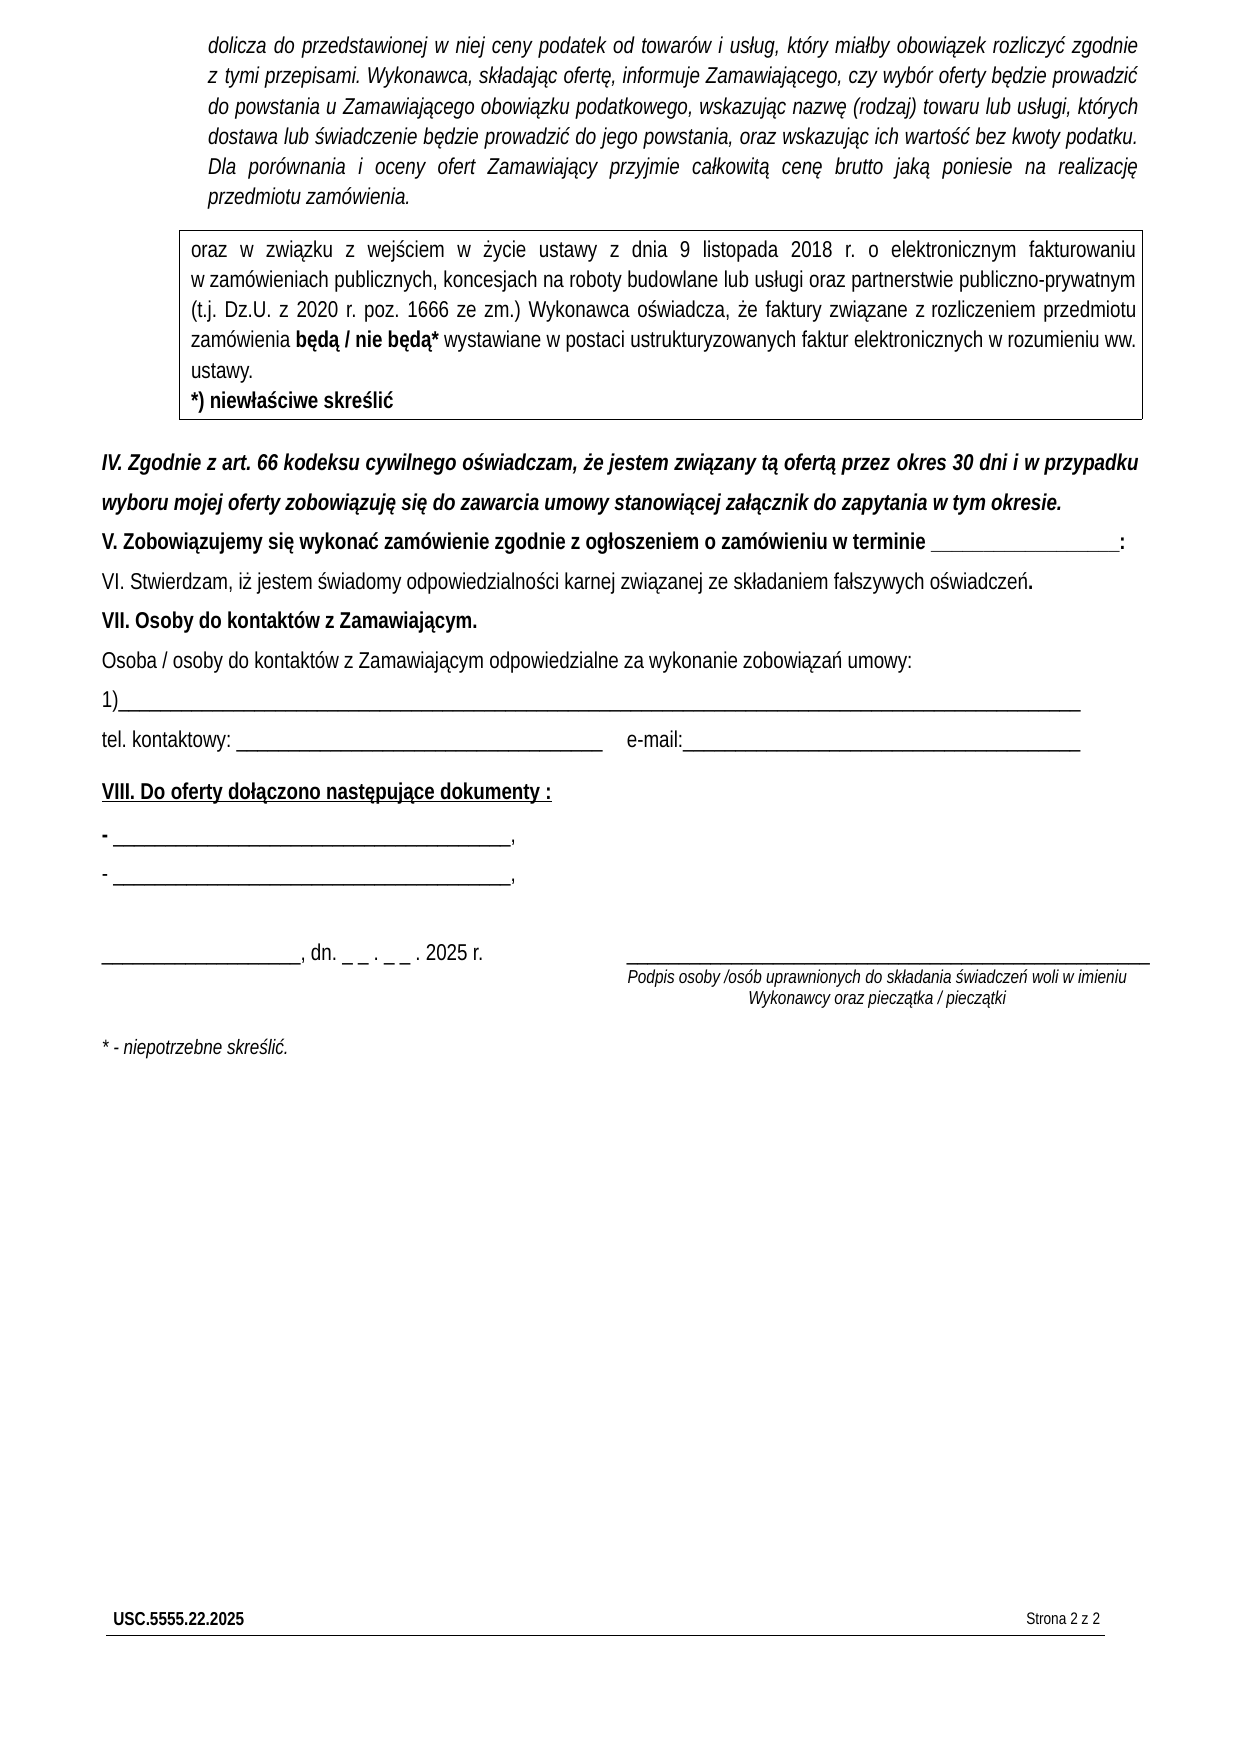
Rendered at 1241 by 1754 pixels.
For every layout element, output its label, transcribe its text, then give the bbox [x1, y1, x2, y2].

text VI. Stwierdzam, iż jestem świadomy odpowiedzialności karnej związanej ze składaniem fałszywych oświadczeń. [102, 568, 1141, 594]
text VII. Osoby do kontaktów z Zamawiającym. [102, 607, 1141, 633]
text * - niepotrzebne skreślić. [102, 1035, 1135, 1059]
text - ______________________________________, [102, 821, 1141, 847]
text Osoba / osoby do kontaktów z Zamawiającym odpowiedzialne za wykonanie zobowiązań umowy: [102, 647, 1141, 673]
text ___________________, dn. _ _ . _ _ . 2025 r. __________________________________________________ [102, 939, 1240, 966]
text tel. kontaktowy: ___________________________________ e-mail:______________________________________ [102, 726, 1141, 752]
text - ______________________________________, [102, 860, 1141, 887]
text V. Zobowiązujemy się wykonać zamówienie zgodnie z ogłoszeniem o zamówieniu w terminie __________________: [102, 528, 1141, 554]
list VIII. Do oferty dołączono następujące dokumenty : [102, 778, 1141, 804]
text dolicza do przedstawionej w niej ceny podatek od towarów i usług, który miałby obowiązek rozliczyć zgodnie z tymi przepisami. Wykonawca, składając ofertę, informuje Zamawiającego, czy wybór oferty będzie prowadzić do powstania u Zamawiającego obowiązku podatkowego, wskazując nazwę (rodzaj) towaru lub usługi, których dostawa lub świadczenie będzie prowadzić do jego powstania, oraz wskazując ich wartość bez kwoty podatku. Dla porównania i oceny ofert Zamawiający przyjmie całkowitą cenę brutto jaką poniesie na realizację przedmiotu zamówienia. [208, 32, 1141, 209]
text 1)____________________________________________________________________________________________ [102, 686, 1141, 712]
table_header oraz w związku z wejściem w życie ustawy z dnia 9 listopada 2018 r. o elektronicznym fakturowaniu w zamówieniach publicznych, koncesjach na roboty budowlane lub usługi oraz partnerstwie publiczno-prywatnym (t.j. Dz.U. z 2020 r. poz. 1666 ze zm.) Wykonawca oświadcza, że faktury związane z rozliczeniem przedmiotu zamówienia będą / nie będą* wystawiane w postaci ustrukturyzowanych faktur elektronicznych w rozumieniu ww. ustawy. *) niewłaściwe skreślić [180, 231, 1142, 419]
text IV. Zgodnie z art. 66 kodeksu cywilnego oświadczam, że jestem związany tą ofertą przez okres 30 dni i w przypadku wyboru mojej oferty zobowiązuję się do zawarcia umowy stanowiącej załącznik do zapytania w tym okresie. [102, 449, 1141, 515]
text Podpis osoby /osób uprawnionych do składania świadczeń woli w imieniu Wykonawcy oraz pieczątka / pieczątki [621, 966, 1135, 1009]
